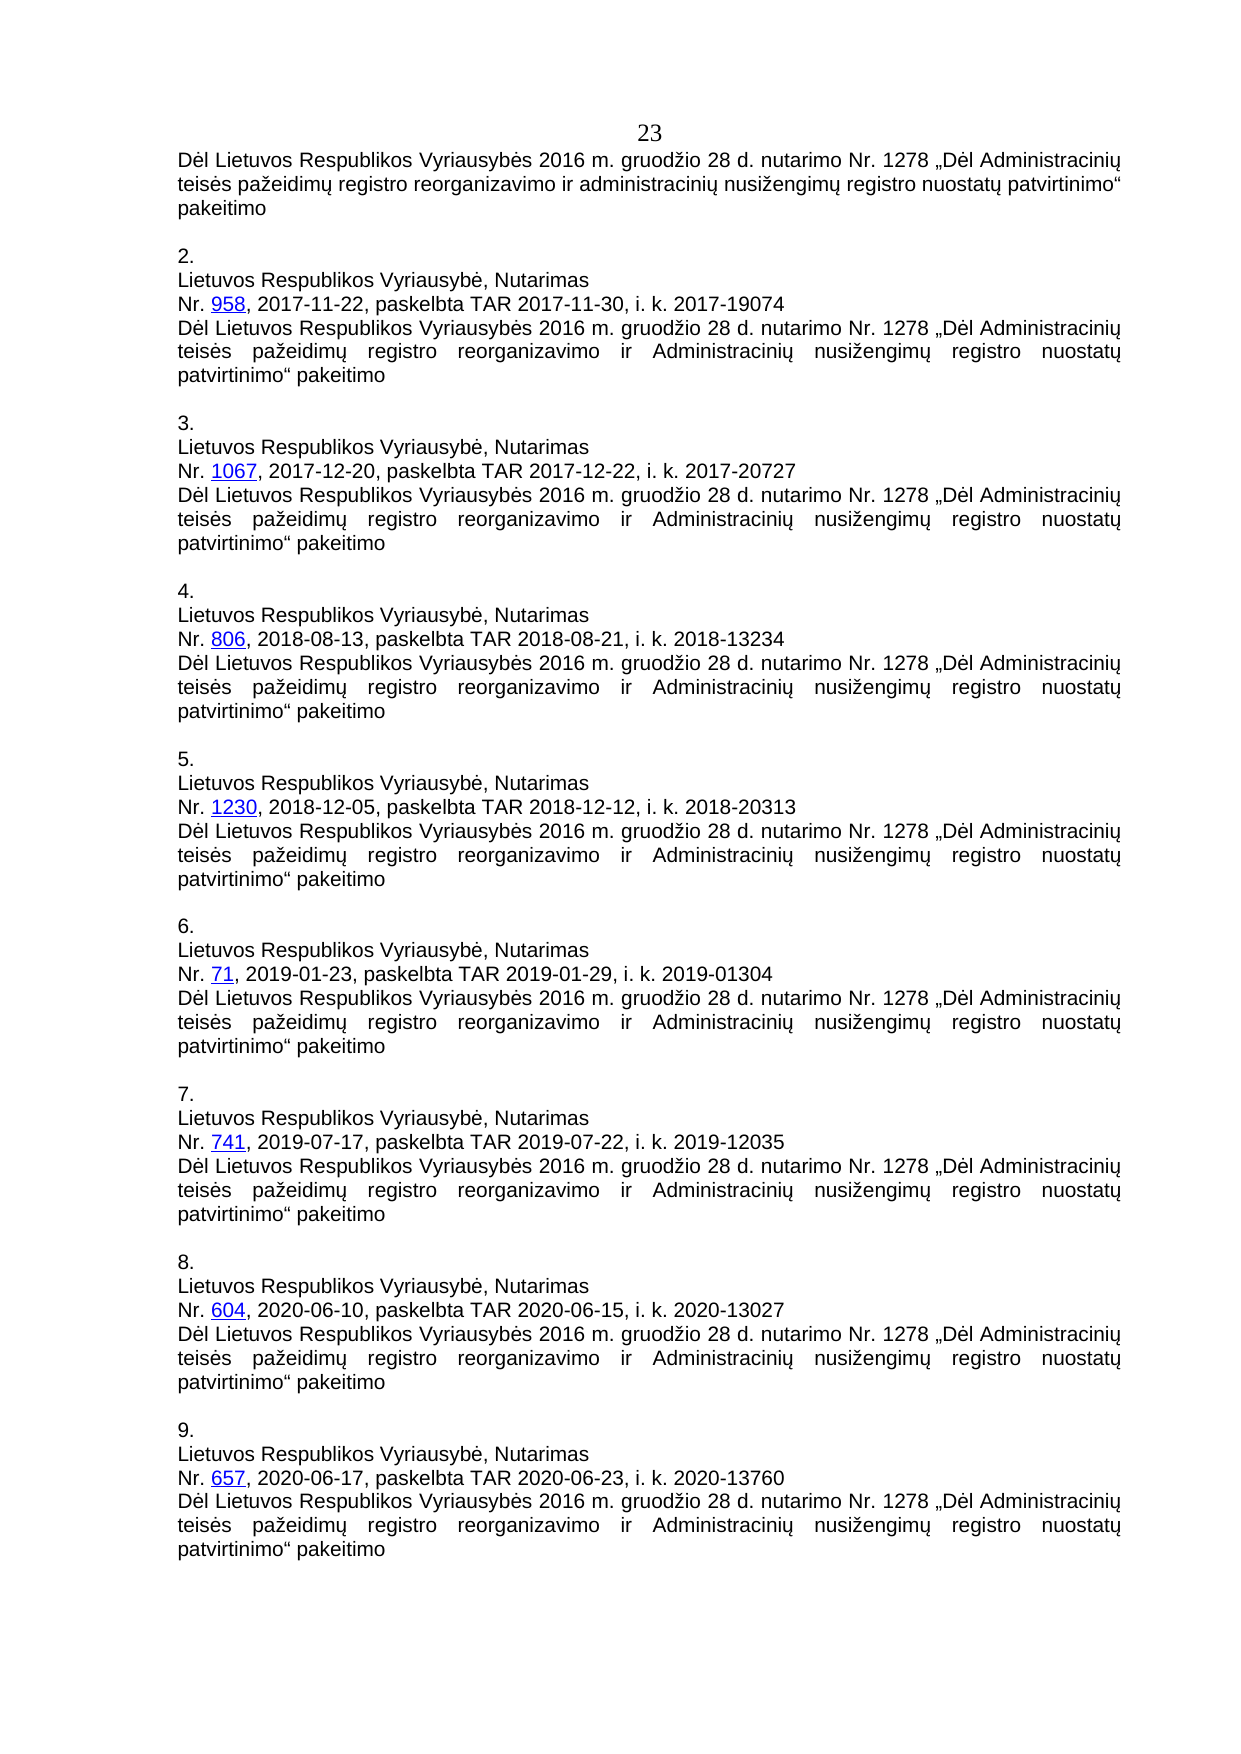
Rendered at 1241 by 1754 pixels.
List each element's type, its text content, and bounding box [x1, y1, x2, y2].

text Nr. 604, 2020-06-10, paskelbta TAR 2020-06-15, i. k. 2020-13027 [177, 1298, 1122, 1322]
text Lietuvos Respublikos Vyriausybė, Nutarimas [177, 435, 1122, 459]
text 8. [177, 1250, 1122, 1274]
text Lietuvos Respublikos Vyriausybė, Nutarimas [177, 603, 1122, 627]
text Lietuvos Respublikos Vyriausybė, Nutarimas [177, 938, 1122, 962]
text Nr. 1067, 2017-12-20, paskelbta TAR 2017-12-22, i. k. 2017-20727 [177, 459, 1122, 483]
text 5. [177, 747, 1122, 771]
text Lietuvos Respublikos Vyriausybė, Nutarimas [177, 1106, 1122, 1130]
text Dėl Lietuvos Respublikos Vyriausybės 2016 m. gruodžio 28 d. nutarimo Nr. 1278 „Dėl Administracinių teisės pažeidimų registro reorganizavimo ir Administracinių nusižengimų registro nuostatų patvirtinimo“ pakeitimo [177, 1489, 1122, 1561]
text Dėl Lietuvos Respublikos Vyriausybės 2016 m. gruodžio 28 d. nutarimo Nr. 1278 „Dėl Administracinių teisės pažeidimų registro reorganizavimo ir Administracinių nusižengimų registro nuostatų patvirtinimo“ pakeitimo [177, 1322, 1122, 1393]
text 7. [177, 1082, 1122, 1106]
text Dėl Lietuvos Respublikos Vyriausybės 2016 m. gruodžio 28 d. nutarimo Nr. 1278 „Dėl Administracinių teisės pažeidimų registro reorganizavimo ir administracinių nusižengimų registro nuostatų patvirtinimo“ pakeitimo [177, 148, 1122, 219]
text Dėl Lietuvos Respublikos Vyriausybės 2016 m. gruodžio 28 d. nutarimo Nr. 1278 „Dėl Administracinių teisės pažeidimų registro reorganizavimo ir Administracinių nusižengimų registro nuostatų patvirtinimo“ pakeitimo [177, 483, 1122, 555]
text Lietuvos Respublikos Vyriausybė, Nutarimas [177, 771, 1122, 794]
text 3. [177, 411, 1122, 435]
text Dėl Lietuvos Respublikos Vyriausybės 2016 m. gruodžio 28 d. nutarimo Nr. 1278 „Dėl Administracinių teisės pažeidimų registro reorganizavimo ir Administracinių nusižengimų registro nuostatų patvirtinimo“ pakeitimo [177, 986, 1122, 1058]
text Lietuvos Respublikos Vyriausybė, Nutarimas [177, 1274, 1122, 1298]
text Dėl Lietuvos Respublikos Vyriausybės 2016 m. gruodžio 28 d. nutarimo Nr. 1278 „Dėl Administracinių teisės pažeidimų registro reorganizavimo ir Administracinių nusižengimų registro nuostatų patvirtinimo“ pakeitimo [177, 651, 1122, 723]
text 4. [177, 579, 1122, 603]
text Dėl Lietuvos Respublikos Vyriausybės 2016 m. gruodžio 28 d. nutarimo Nr. 1278 „Dėl Administracinių teisės pažeidimų registro reorganizavimo ir Administracinių nusižengimų registro nuostatų patvirtinimo“ pakeitimo [177, 1154, 1122, 1226]
text Nr. 71, 2019-01-23, paskelbta TAR 2019-01-29, i. k. 2019-01304 [177, 962, 1122, 986]
text Nr. 958, 2017-11-22, paskelbta TAR 2017-11-30, i. k. 2017-19074 [177, 291, 1122, 315]
text Dėl Lietuvos Respublikos Vyriausybės 2016 m. gruodžio 28 d. nutarimo Nr. 1278 „Dėl Administracinių teisės pažeidimų registro reorganizavimo ir Administracinių nusižengimų registro nuostatų patvirtinimo“ pakeitimo [177, 315, 1122, 387]
text Lietuvos Respublikos Vyriausybė, Nutarimas [177, 267, 1122, 291]
text Nr. 1230, 2018-12-05, paskelbta TAR 2018-12-12, i. k. 2018-20313 [177, 794, 1122, 818]
text Nr. 741, 2019-07-17, paskelbta TAR 2019-07-22, i. k. 2019-12035 [177, 1130, 1122, 1154]
text Dėl Lietuvos Respublikos Vyriausybės 2016 m. gruodžio 28 d. nutarimo Nr. 1278 „Dėl Administracinių teisės pažeidimų registro reorganizavimo ir Administracinių nusižengimų registro nuostatų patvirtinimo“ pakeitimo [177, 818, 1122, 890]
text 2. [177, 243, 1122, 267]
text 6. [177, 914, 1122, 938]
text 9. [177, 1417, 1122, 1441]
text Nr. 657, 2020-06-17, paskelbta TAR 2020-06-23, i. k. 2020-13760 [177, 1465, 1122, 1489]
text Lietuvos Respublikos Vyriausybė, Nutarimas [177, 1441, 1122, 1465]
text Nr. 806, 2018-08-13, paskelbta TAR 2018-08-21, i. k. 2018-13234 [177, 627, 1122, 651]
